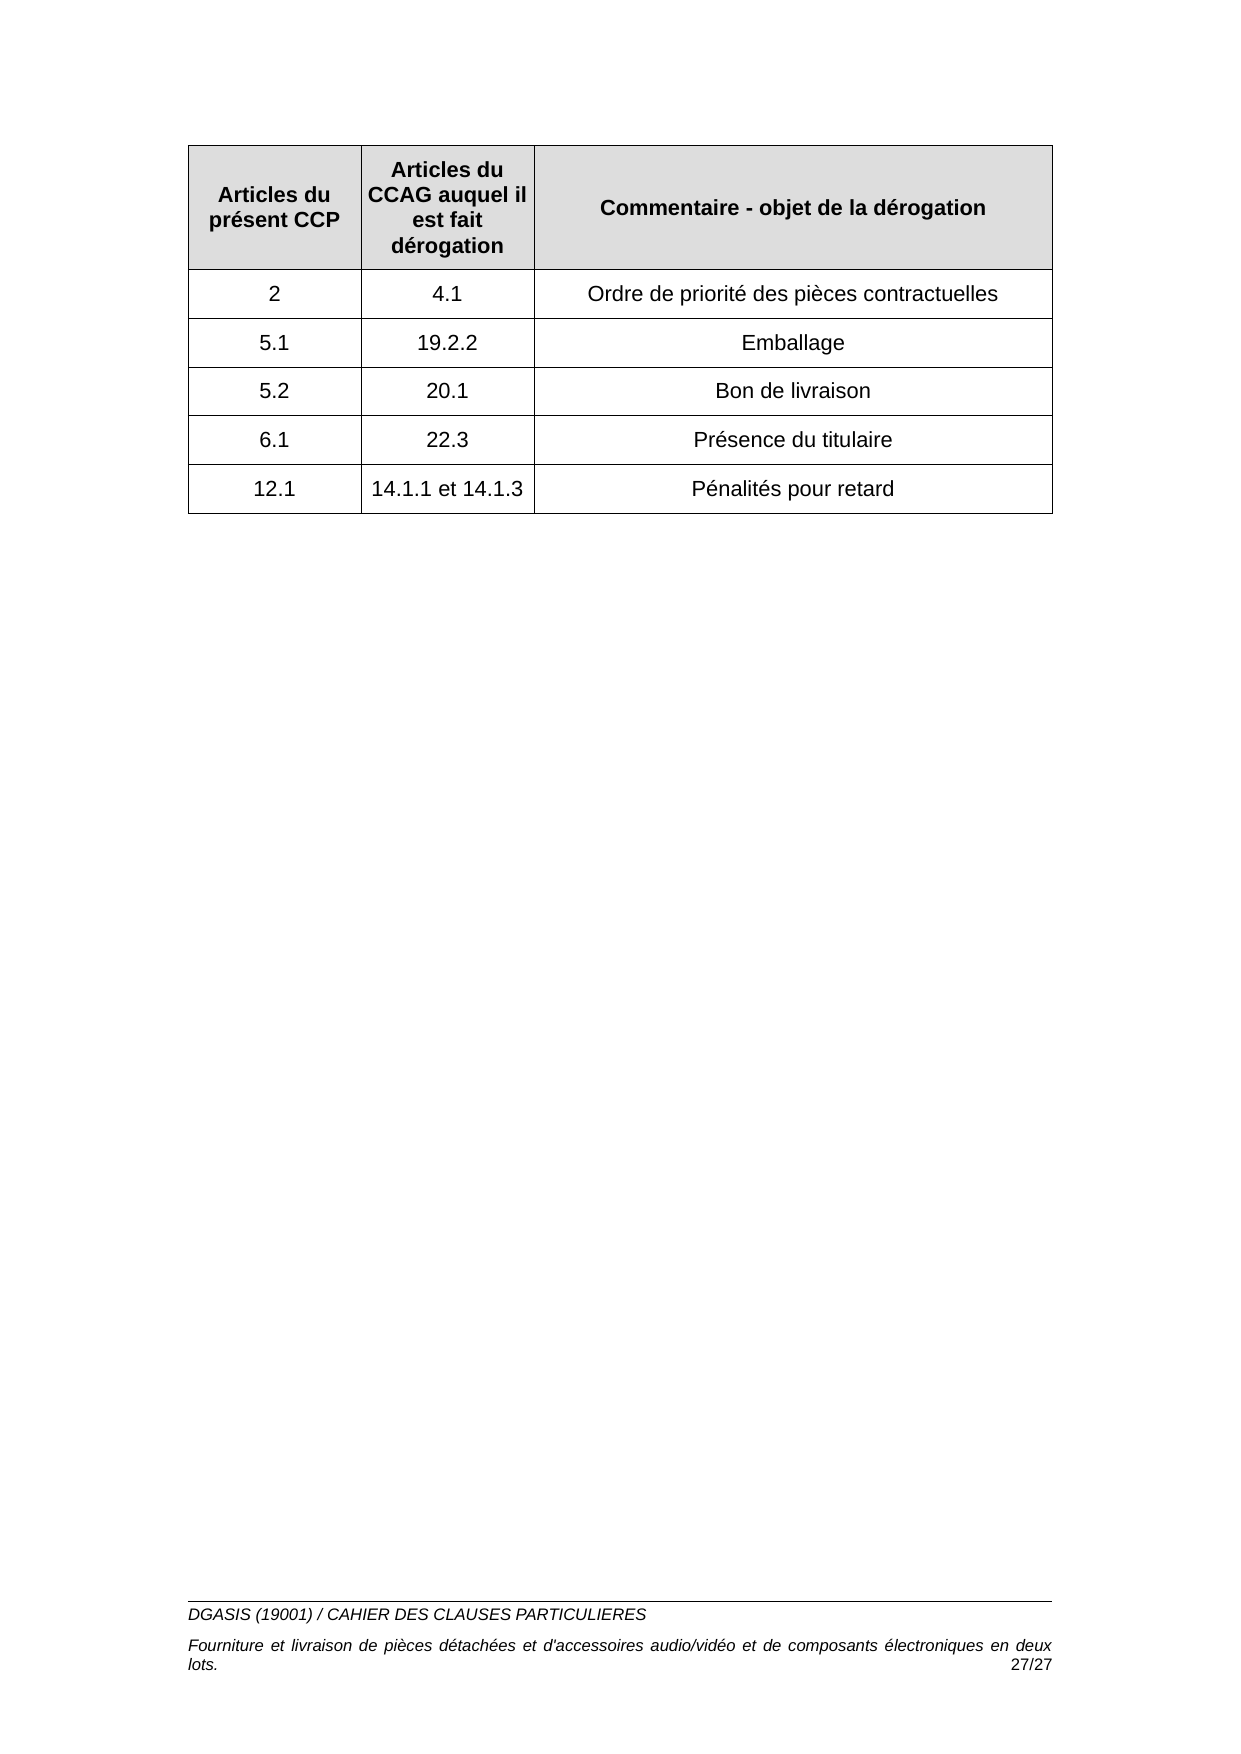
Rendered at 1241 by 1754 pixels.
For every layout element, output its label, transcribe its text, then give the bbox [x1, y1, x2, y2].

table_cell 2 [189, 270, 361, 318]
table_cell 6.1 [189, 416, 361, 464]
table_cell Emballage [535, 319, 1052, 367]
table_cell 5.2 [189, 368, 361, 415]
table_cell 19.2.2 [362, 319, 534, 367]
table_cell 22.3 [362, 416, 534, 464]
table_cell 14.1.1 et 14.1.3 [362, 465, 534, 513]
table_cell Présence du titulaire [535, 416, 1052, 464]
table_cell 4.1 [362, 270, 534, 318]
table_cell Pénalités pour retard [535, 465, 1052, 513]
table_header Articles du CCAG auquel il est fait dérogation [362, 146, 534, 269]
table_cell 20.1 [362, 368, 534, 415]
table_header Commentaire - objet de la dérogation [535, 146, 1052, 269]
table_header Articles du présent CCP [189, 146, 361, 269]
table_cell 12.1 [189, 465, 361, 513]
table_cell Bon de livraison [535, 368, 1052, 415]
table_cell Ordre de priorité des pièces contractuelles [535, 270, 1052, 318]
table_cell 5.1 [189, 319, 361, 367]
